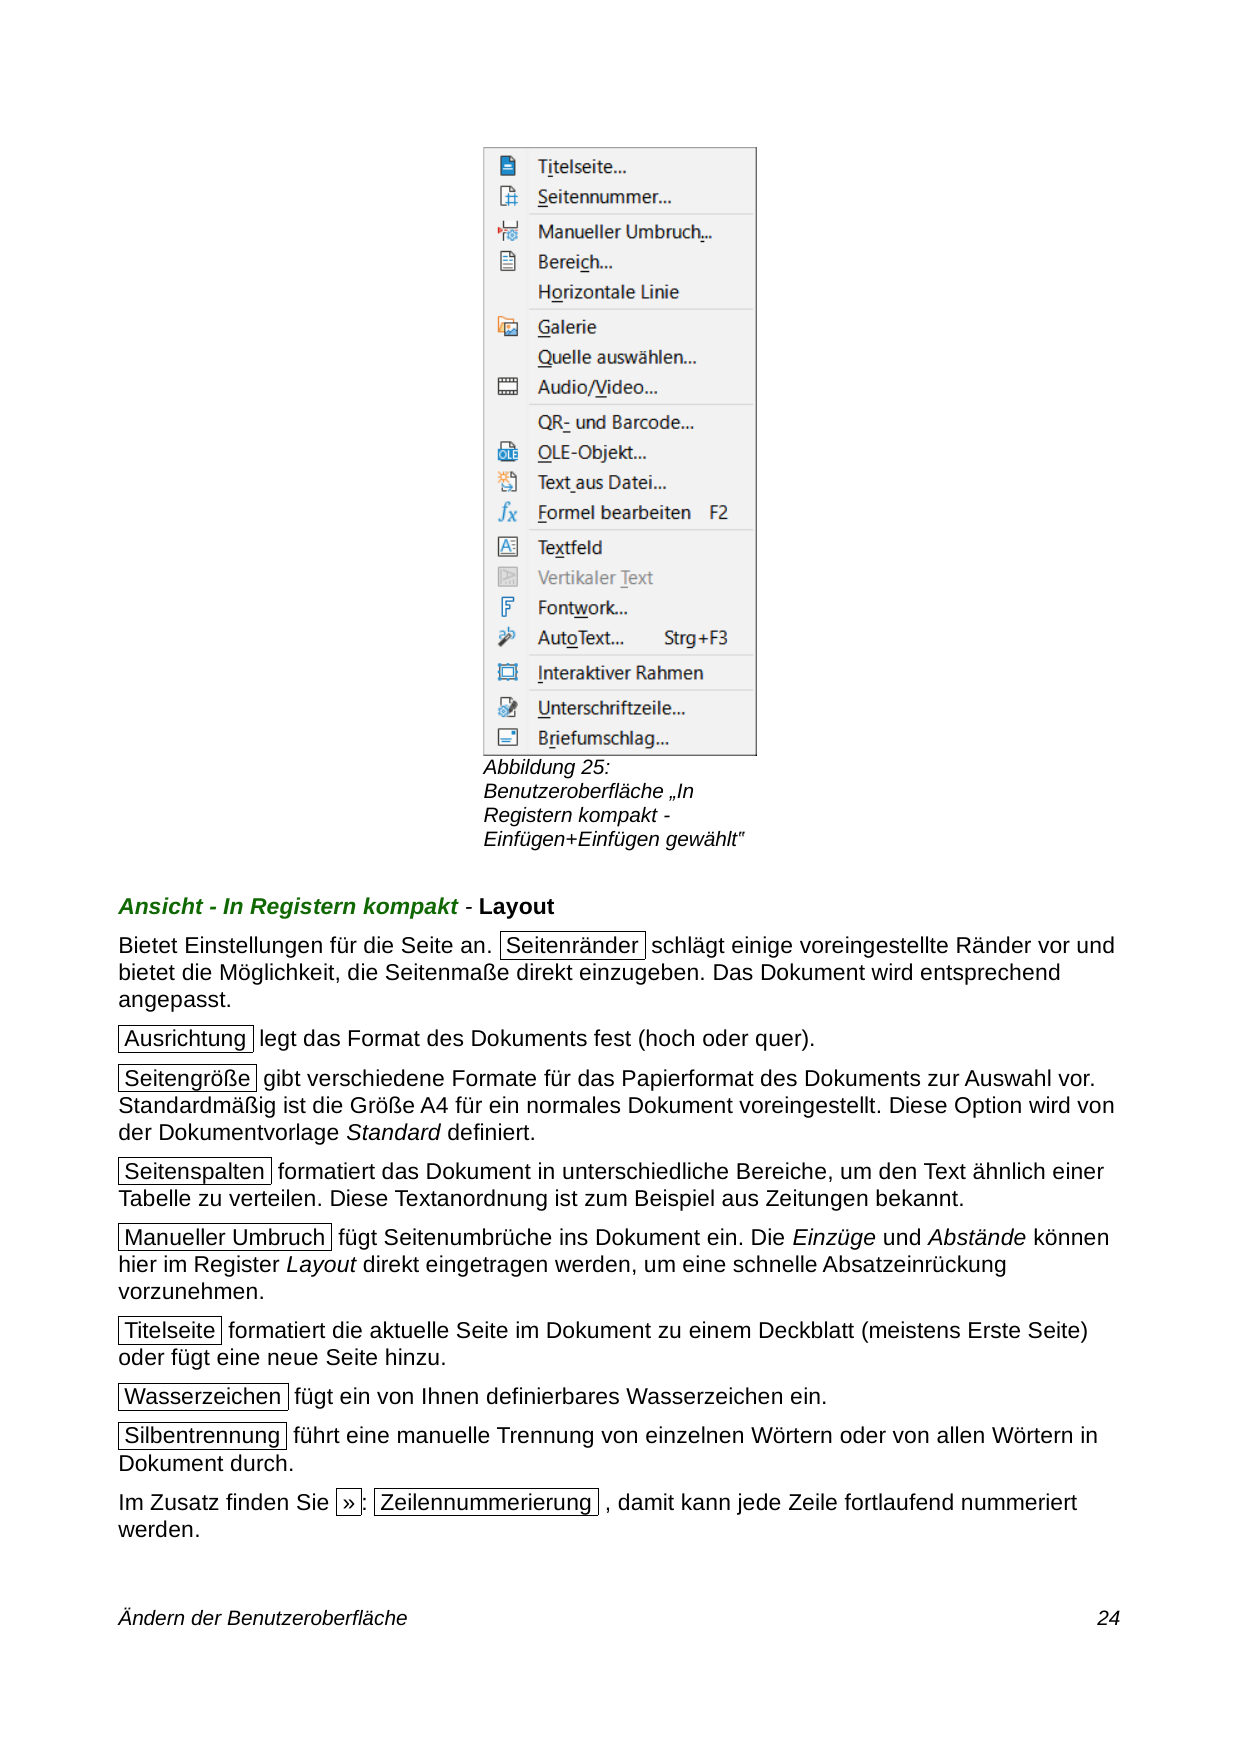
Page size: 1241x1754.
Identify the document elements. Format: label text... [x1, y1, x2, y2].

text Wasserzeichen [119, 1384, 288, 1410]
text Ansicht - In Registern kompakt - Layout [118, 893, 1122, 920]
text Seitengröße gibt verschiedene Formate für das Papierformat des Dokuments zur Auswahl vor. Standardmäßig ist die Größe A4 für ein normales Dokument voreingestellt. Diese Option wird von der Dokumentvorlage Standard definiert. [118, 1064, 1122, 1145]
picture [483, 147, 757, 756]
text Titelseite formatiert die aktuelle Seite im Dokument zu einem Deckblatt (meistens Erste Seite) oder fügt eine neue Seite hinzu. [118, 1316, 1122, 1371]
text Ausrichtung [119, 1026, 253, 1052]
text Abbildung 25: Benutzeroberfläche „In Registern kompakt - Einfügen+Einfügen gewählt‟ [483, 756, 757, 851]
text Silbentrennung führt eine manuelle Trennung von einzelnen Wörtern oder von allen Wörtern in Dokument durch. [118, 1422, 1122, 1476]
text fügt ein von Ihnen definierbares Wasserzeichen ein. [289, 1382, 1122, 1410]
text Manueller Umbruch fügt Seitenumbrüche ins Dokument ein. Die Einzüge und Abstände können hier im Register Layout direkt eingetragen werden, um eine schnelle Absatzeinrückung vorzunehmen. [118, 1223, 1122, 1304]
text Im Zusatz finden Sie »: Zeilennummerierung , damit kann jede Zeile fortlaufend nummeriert werden. [118, 1488, 1122, 1542]
text legt das Format des Dokuments fest (hoch oder quer). [254, 1025, 1122, 1052]
text Seitenspalten formatiert das Dokument in unterschiedliche Bereiche, um den Text ähnlich einer Tabelle zu verteilen. Diese Textanordnung ist zum Beispiel aus Zeitungen bekannt. [118, 1157, 1122, 1211]
text Bietet Einstellungen für die Seite an. Seitenränder schlägt einige voreingestellte Ränder vor und bietet die Möglichkeit, die Seitenmaße direkt einzugeben. Das Dokument wird entsprechend angepasst. [118, 931, 1122, 1013]
